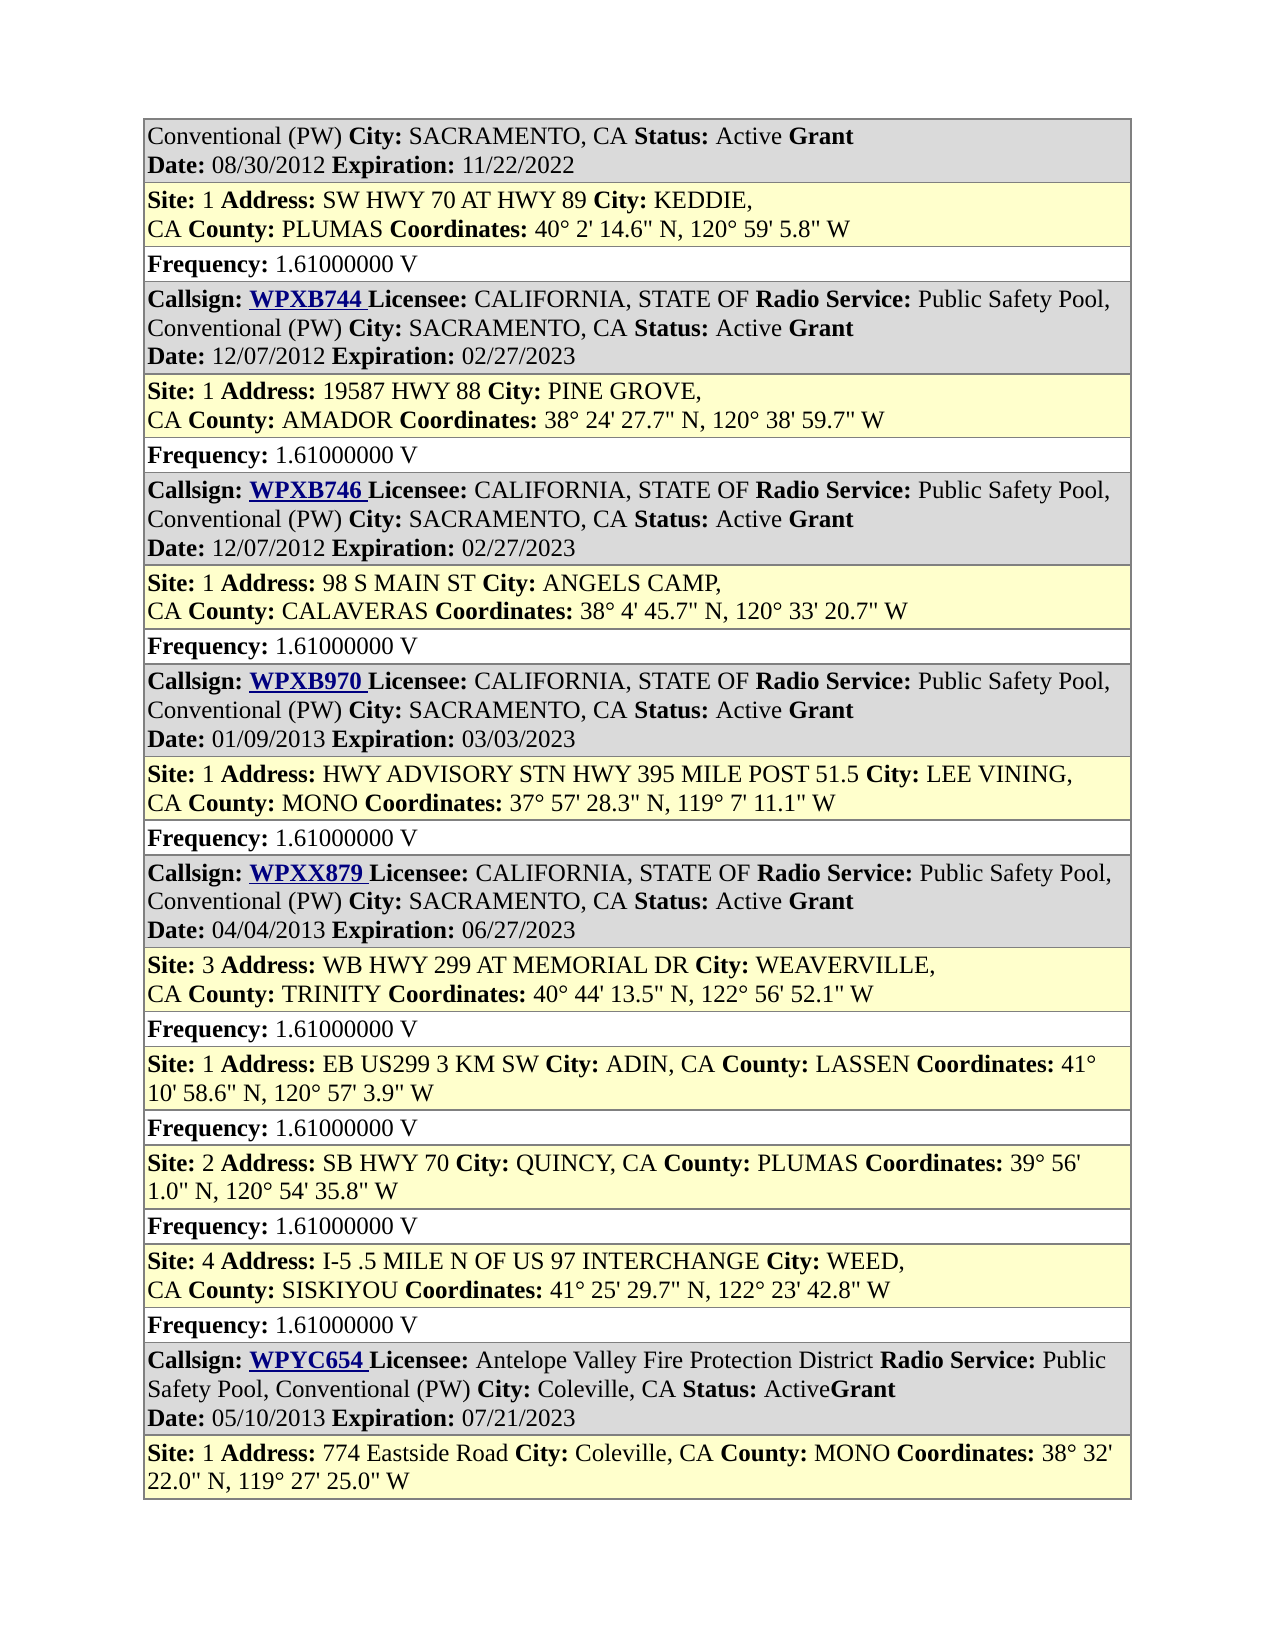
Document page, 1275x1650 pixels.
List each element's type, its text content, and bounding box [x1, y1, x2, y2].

table_cell Frequency: 1.61000000 V [145, 1111, 1130, 1144]
table_cell Callsign: WPXB744 Licensee: CALIFORNIA, STATE OF Radio Service: Public Safety Pool, Conventional (PW) City: SACRAMENTO, CA Status: Active Grant Date: 12/07/2012 Expiration: 02/27/2023 [145, 282, 1130, 373]
table_cell Callsign: WPYC654 Licensee: Antelope Valley Fire Protection District Radio Service: Public Safety Pool, Conventional (PW) City: Coleville, CA Status: ActiveGrant Date: 05/10/2013 Expiration: 07/21/2023 [145, 1343, 1130, 1434]
table_cell Site: 1 Address: EB US299 3 KM SW City: ADIN, CA County: LASSEN Coordinates: 41° 10' 58.6" N, 120° 57' 3.9" W [145, 1047, 1130, 1109]
table_cell Frequency: 1.61000000 V [145, 1308, 1130, 1342]
table_cell Site: 2 Address: SB HWY 70 City: QUINCY, CA County: PLUMAS Coordinates: 39° 56' 1.0" N, 120° 54' 35.8" W [145, 1146, 1130, 1208]
table_cell Site: 3 Address: WB HWY 299 AT MEMORIAL DR City: WEAVERVILLE, CA County: TRINITY Coordinates: 40° 44' 13.5" N, 122° 56' 52.1" W [145, 948, 1130, 1011]
table_cell Frequency: 1.61000000 V [145, 438, 1130, 472]
table_cell Frequency: 1.61000000 V [145, 1012, 1130, 1046]
table_cell Site: 1 Address: 19587 HWY 88 City: PINE GROVE, CA County: AMADOR Coordinates: 38° 24' 27.7" N, 120° 38' 59.7" W [145, 375, 1130, 437]
table_cell Frequency: 1.61000000 V [145, 630, 1130, 663]
table_cell Site: 1 Address: HWY ADVISORY STN HWY 395 MILE POST 51.5 City: LEE VINING, CA County: MONO Coordinates: 37° 57' 28.3" N, 119° 7' 11.1" W [145, 757, 1130, 819]
table_cell Site: 4 Address: I-5 .5 MILE N OF US 97 INTERCHANGE City: WEED, CA County: SISKIYOU Coordinates: 41° 25' 29.7" N, 122° 23' 42.8" W [145, 1245, 1130, 1307]
table_cell Callsign: WPXB746 Licensee: CALIFORNIA, STATE OF Radio Service: Public Safety Pool, Conventional (PW) City: SACRAMENTO, CA Status: Active Grant Date: 12/07/2012 Expiration: 02/27/2023 [145, 473, 1130, 564]
table_cell Frequency: 1.61000000 V [145, 1210, 1130, 1243]
table_cell Conventional (PW) City: SACRAMENTO, CA Status: Active Grant Date: 08/30/2012 Expiration: 11/22/2022 [145, 120, 1130, 182]
table_cell Site: 1 Address: 98 S MAIN ST City: ANGELS CAMP, CA County: CALAVERAS Coordinates: 38° 4' 45.7" N, 120° 33' 20.7" W [145, 566, 1130, 628]
table_cell Frequency: 1.61000000 V [145, 821, 1130, 854]
table_cell Callsign: WPXX879 Licensee: CALIFORNIA, STATE OF Radio Service: Public Safety Pool, Conventional (PW) City: SACRAMENTO, CA Status: Active Grant Date: 04/04/2013 Expiration: 06/27/2023 [145, 856, 1130, 947]
table_cell Callsign: WPXB970 Licensee: CALIFORNIA, STATE OF Radio Service: Public Safety Pool, Conventional (PW) City: SACRAMENTO, CA Status: Active Grant Date: 01/09/2013 Expiration: 03/03/2023 [145, 665, 1130, 756]
table_cell Site: 1 Address: 774 Eastside Road City: Coleville, CA County: MONO Coordinates: 38° 32' 22.0" N, 119° 27' 25.0" W [145, 1436, 1130, 1498]
table_cell Site: 1 Address: SW HWY 70 AT HWY 89 City: KEDDIE, CA County: PLUMAS Coordinates: 40° 2' 14.6" N, 120° 59' 5.8" W [145, 183, 1130, 246]
table_cell Frequency: 1.61000000 V [145, 247, 1130, 281]
